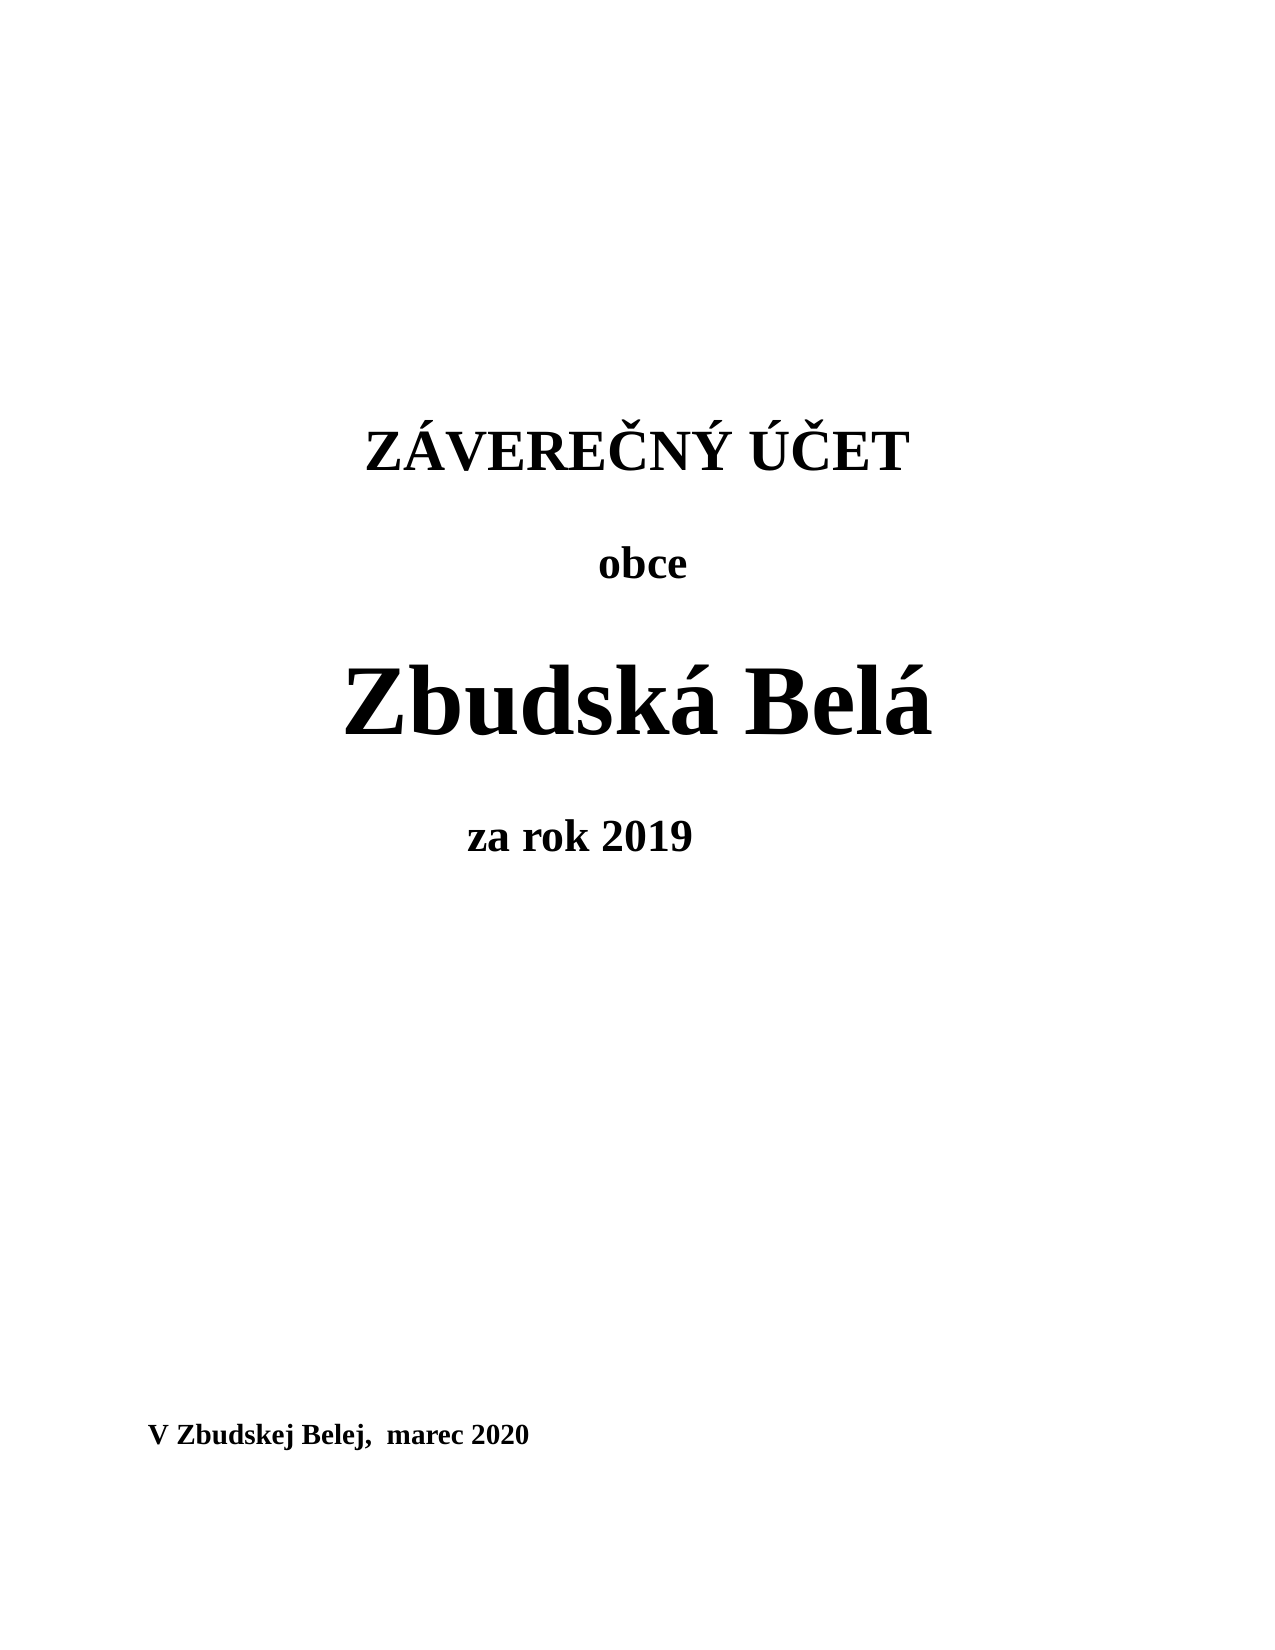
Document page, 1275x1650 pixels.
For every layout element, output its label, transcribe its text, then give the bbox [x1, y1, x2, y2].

text obce [148, 536, 1127, 588]
text ZÁVEREČNÝ ÚČET [148, 416, 1127, 483]
text Zbudská Belá [148, 641, 1127, 756]
text V Zbudskej Belej, marec 2020 [148, 1417, 1127, 1451]
text za rok 2019 [148, 809, 1127, 862]
